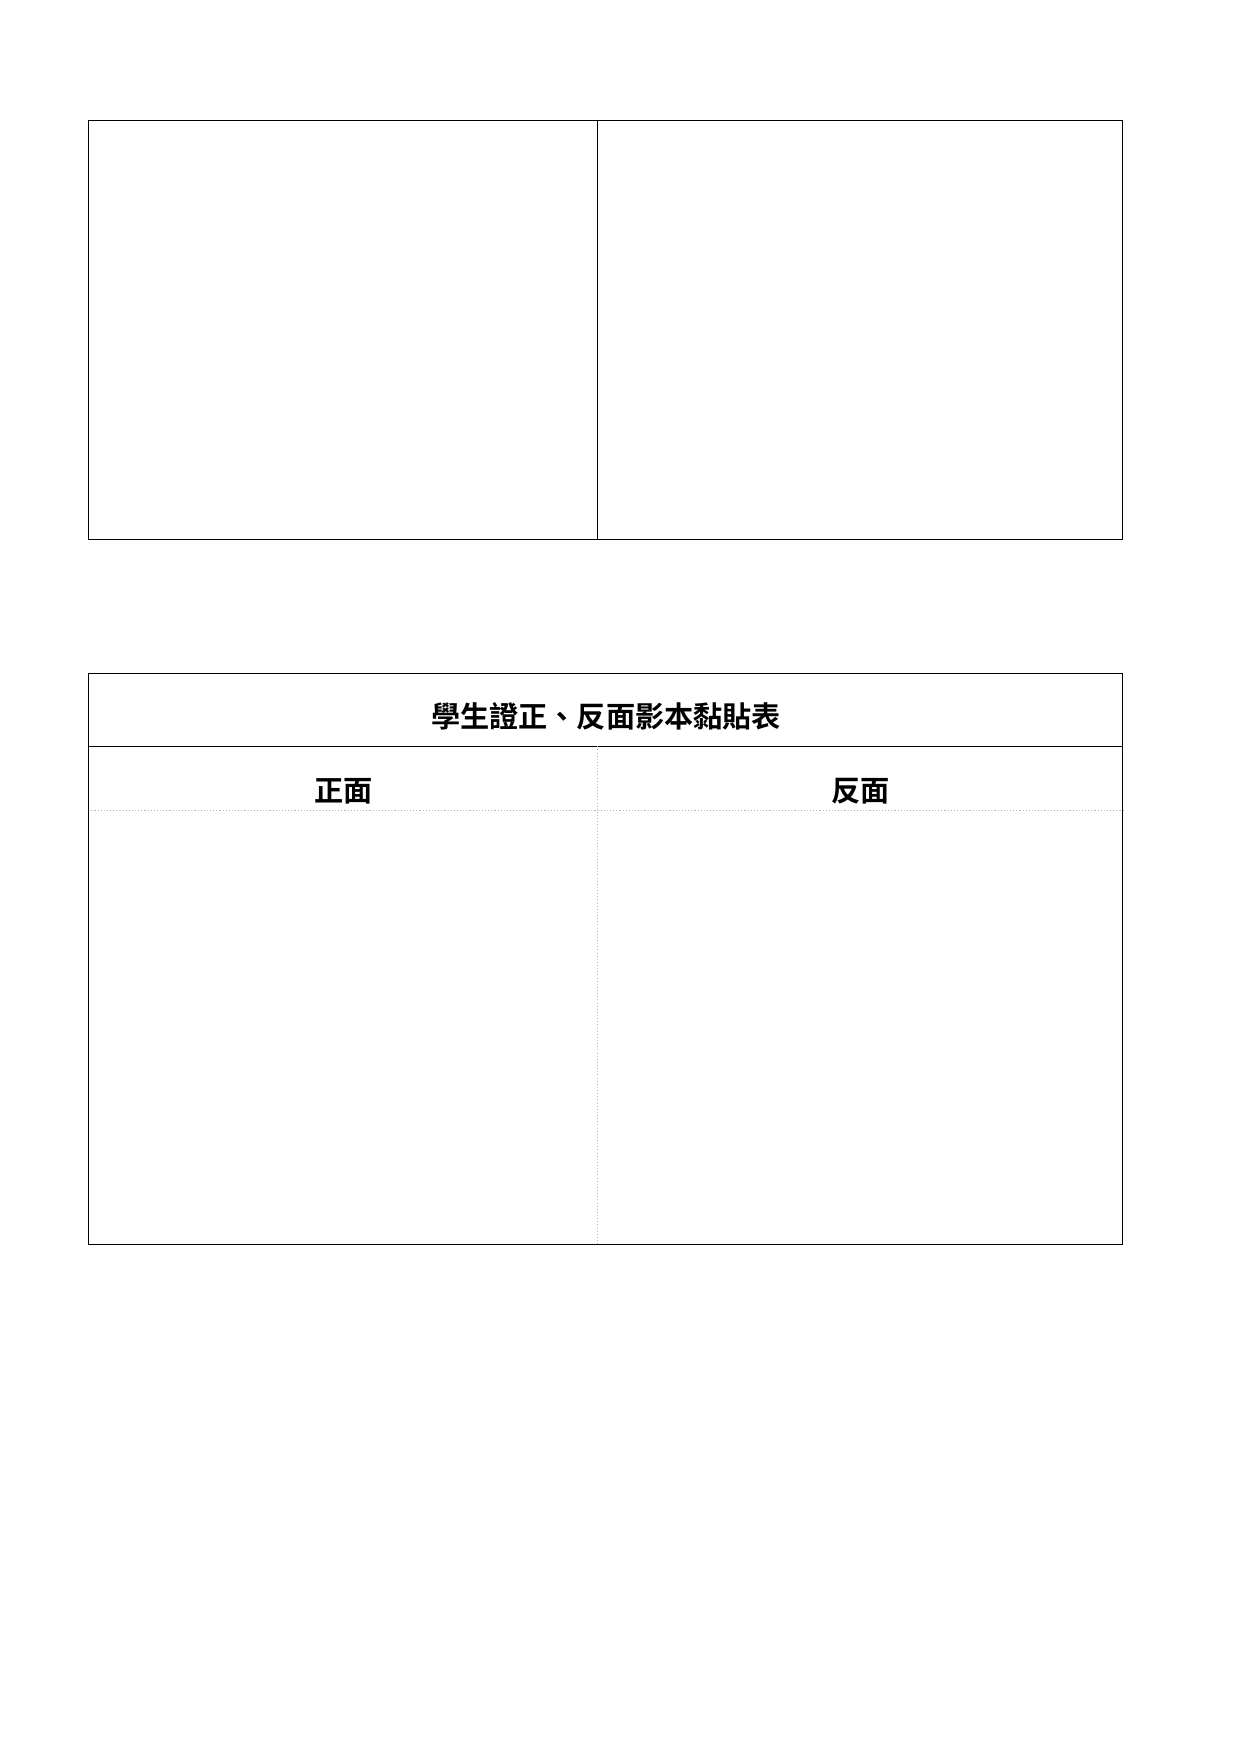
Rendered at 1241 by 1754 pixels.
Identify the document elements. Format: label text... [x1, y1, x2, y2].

table_header 學生證正、反面影本黏貼表 [89, 674, 1122, 746]
table_cell [89, 810, 598, 1243]
table_cell [598, 121, 1122, 539]
table_cell [598, 810, 1122, 1243]
table_cell 反面 [598, 747, 1122, 810]
table_cell 正面 [89, 747, 598, 810]
table_cell [89, 121, 597, 539]
